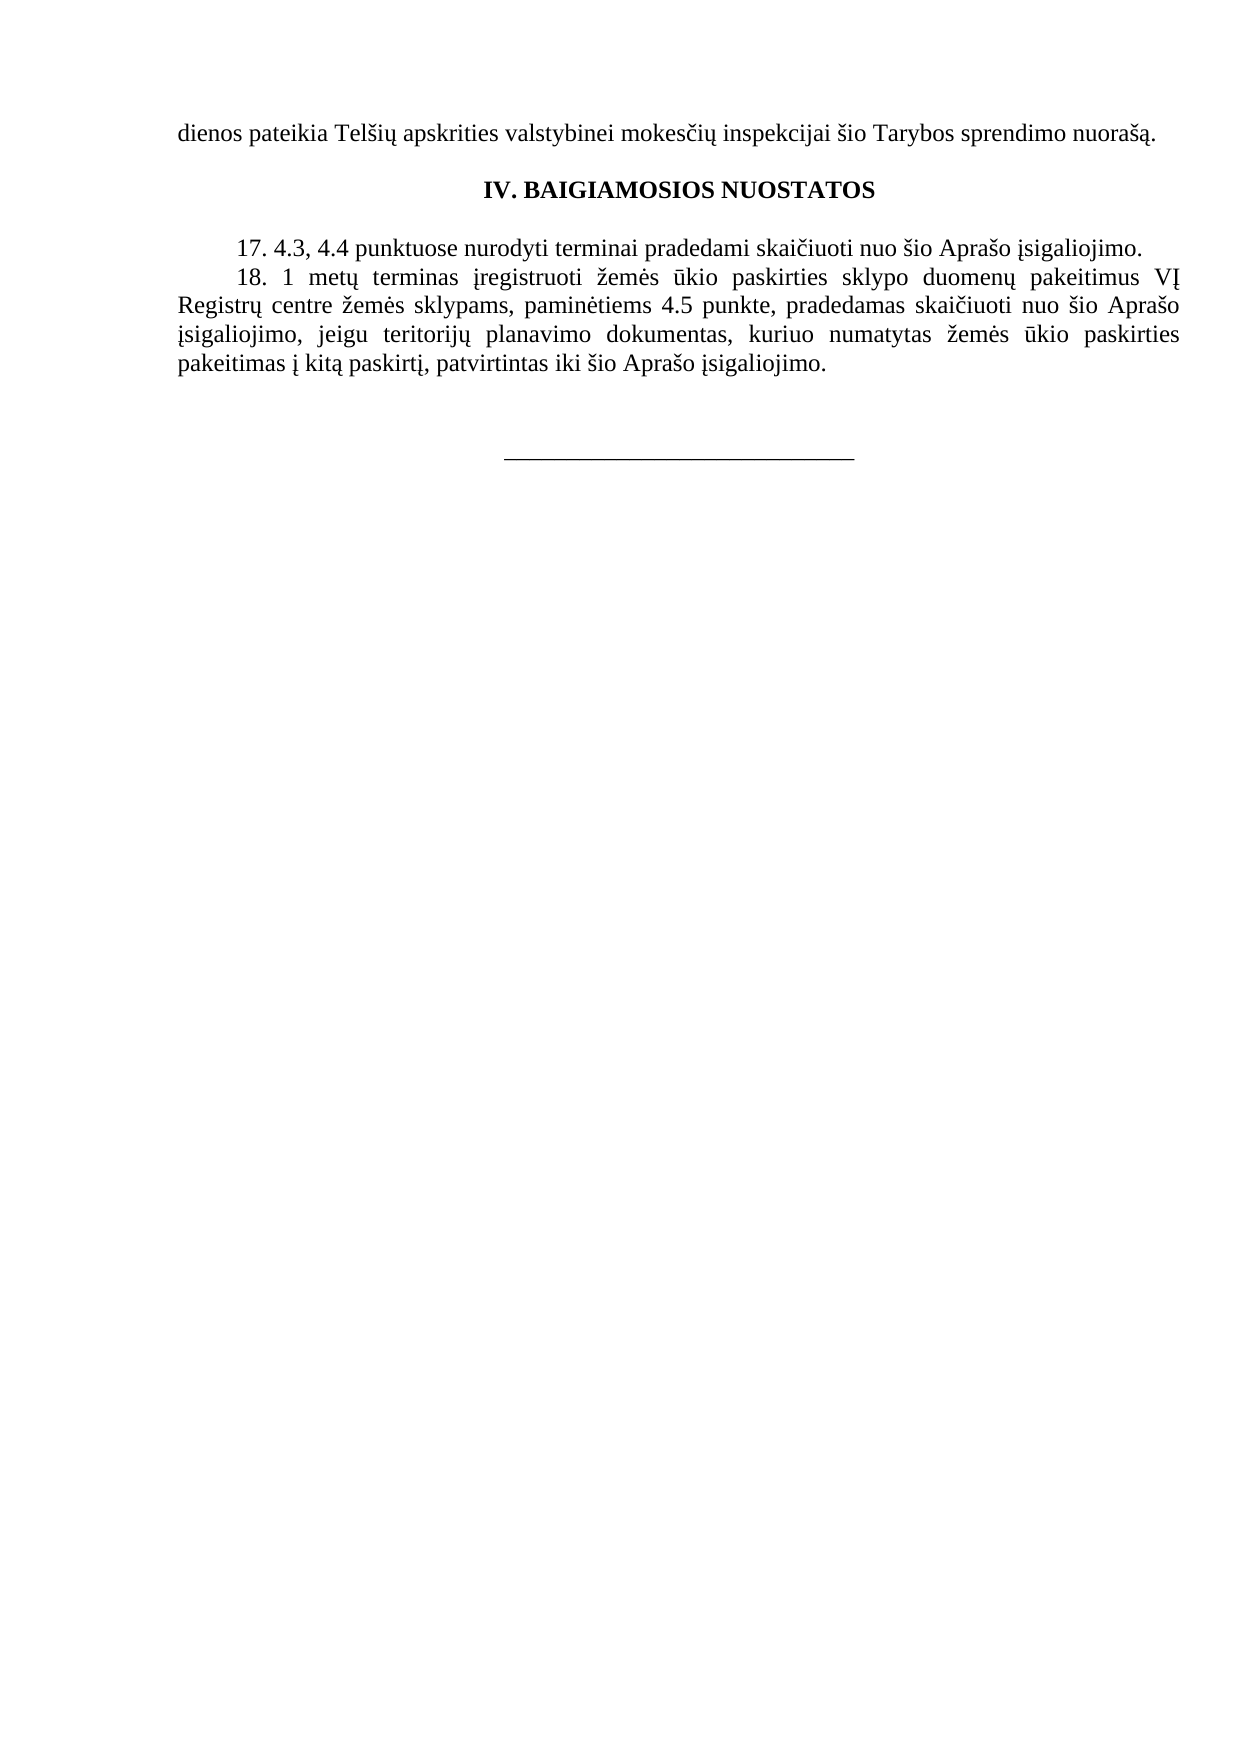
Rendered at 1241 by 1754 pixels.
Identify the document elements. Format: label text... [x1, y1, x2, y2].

text dienos pateikia Telšių apskrities valstybinei mokesčių inspekcijai šio Tarybos sprendimo nuorašą. [177, 118, 1181, 147]
text ____________________________ [177, 434, 1181, 463]
text IV. BAIGIAMOSIOS NUOSTATOS [177, 176, 1181, 204]
text 17. 4.3, 4.4 punktuose nurodyti terminai pradedami skaičiuoti nuo šio Aprašo įsigaliojimo. [177, 233, 1181, 262]
text 18. 1 metų terminas įregistruoti žemės ūkio paskirties sklypo duomenų pakeitimus VĮ Registrų centre žemės sklypams, paminėtiems 4.5 punkte, pradedamas skaičiuoti nuo šio Aprašo įsigaliojimo, jeigu teritorijų planavimo dokumentas, kuriuo numatytas žemės ūkio paskirties pakeitimas į kitą paskirtį, patvirtintas iki šio Aprašo įsigaliojimo. [177, 262, 1181, 377]
